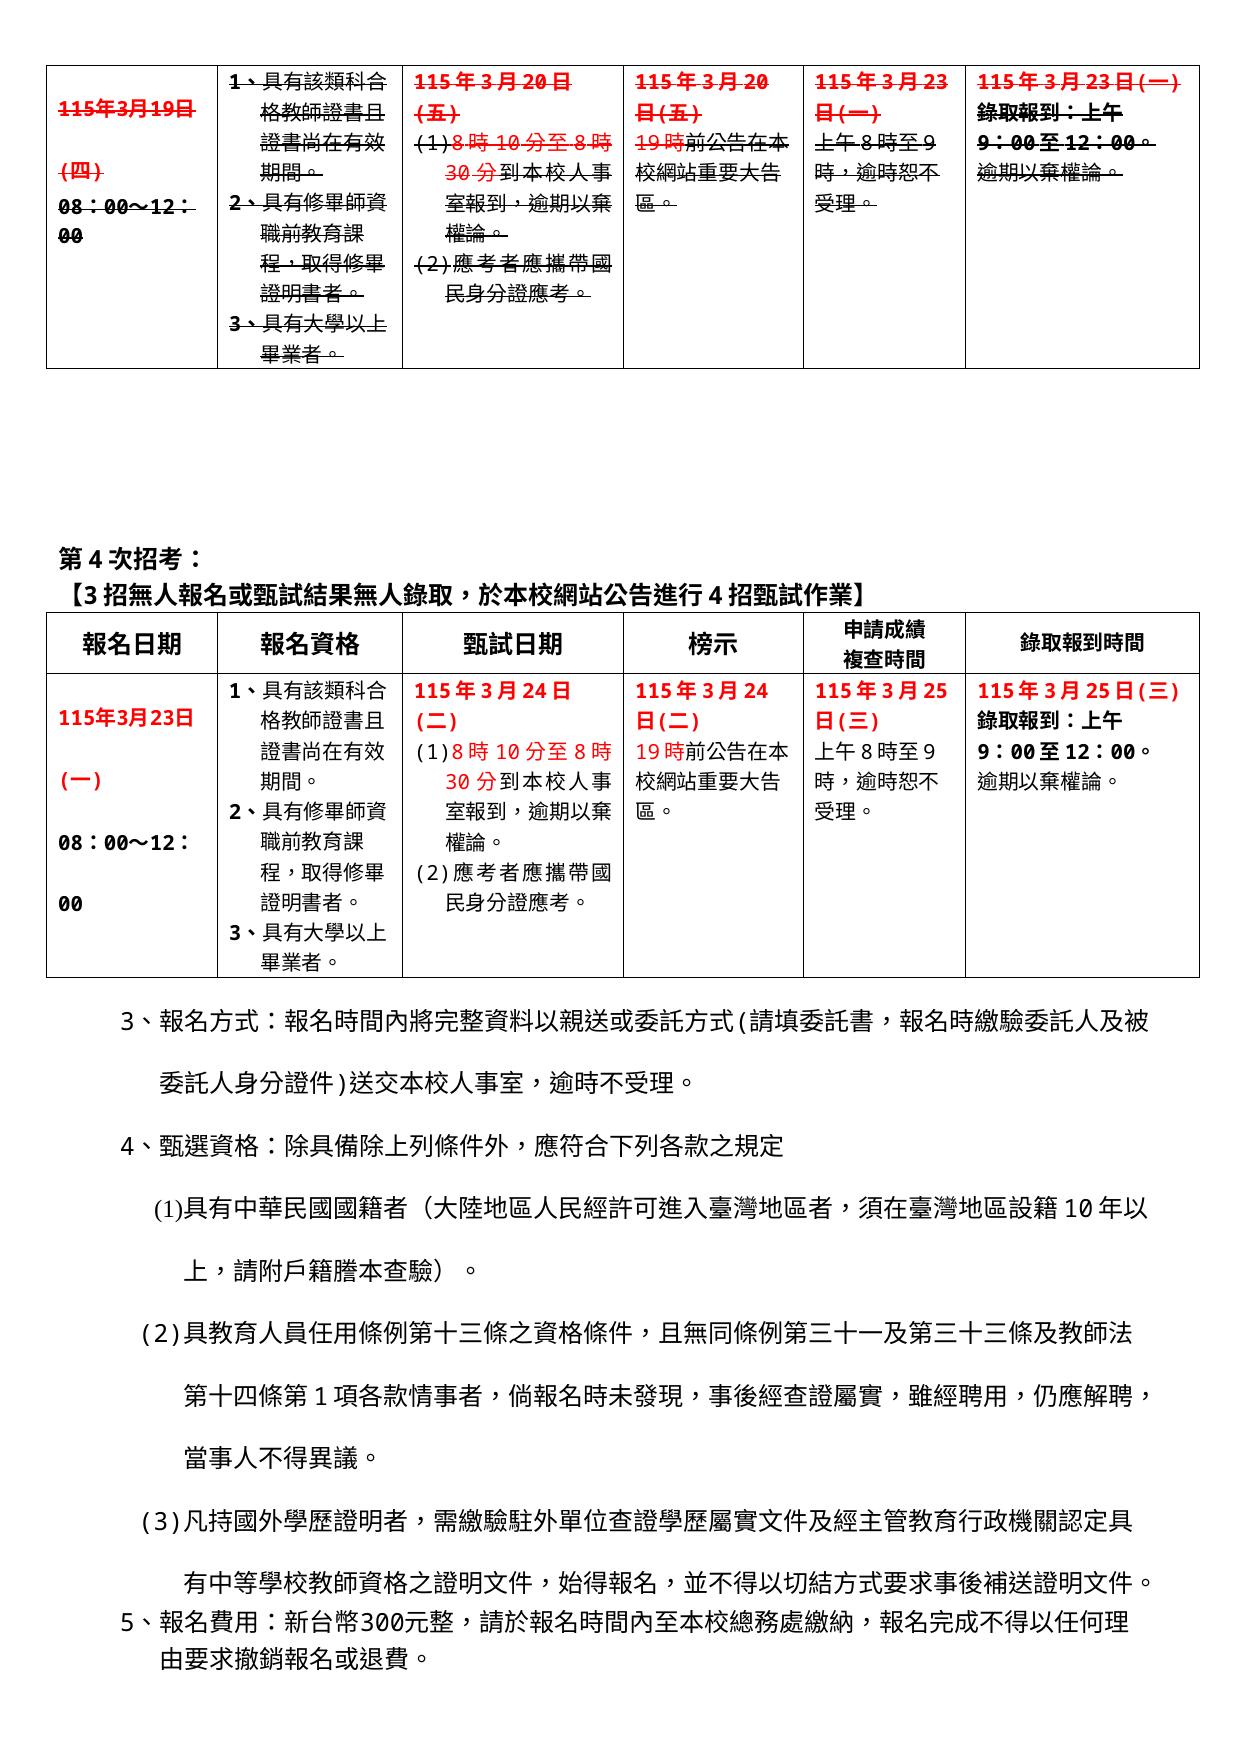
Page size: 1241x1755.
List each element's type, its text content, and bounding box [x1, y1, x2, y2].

table_cell 115年3月20日(五) (1)8時10分至8時30分到本校人事室報到，逾期以棄權論。 (2)應考者應攜帶國民身分證應考。 [403, 66, 623, 368]
table_cell 錄取報到時間 [966, 613, 1199, 673]
table_cell 115年3月23日(一) 08：00～12：00 [47, 674, 217, 977]
table_cell 115年3月24日(二) (1)8時10分至8時30分到本校人事室報到，逾期以棄權論。 (2)應考者應攜帶國民身分證應考。 [403, 674, 623, 977]
table_cell 報名日期 [47, 613, 217, 673]
table_cell 1、具有該類科合格教師證書且證書尚在有效期間。 2、具有修畢師資職前教育課程，取得修畢證明書者。 3、具有大學以上畢業者。 [218, 66, 402, 368]
table_cell 115年3月25日(三) 錄取報到：上午 9：00至12：00。 逾期以棄權論。 [966, 674, 1199, 977]
table_cell 115年3月19日(四) 08：00～12：00 [47, 66, 217, 368]
table_cell 115年3月25日(三) 上午8時至9時，逾時恕不受理。 [804, 674, 965, 977]
table_cell 報名資格 [218, 613, 402, 673]
list 凡持國外學歷證明者，需繳驗駐外單位查證學歷屬實文件及經主管教育行政機關認定具有中等學校教師資格之證明文件，始得報名，並不得以切結方式要求事後補送證明文件。 [183, 1478, 1152, 1603]
list 具教育人員任用條例第十三條之資格條件，且無同條例第三十一及第三十三條及教師法第十四條第1項各款情事者，倘報名時未發現，事後經查證屬實，雖經聘用，仍應解聘，當事人不得異議。 [183, 1290, 1152, 1478]
list 甄選資格：除具備除上列條件外，應符合下列各款之規定 [159, 1103, 1152, 1165]
table_cell 申請成績 複查時間 [804, 613, 965, 673]
list 具有中華民國國籍者（大陸地區人民經許可進入臺灣地區者，須在臺灣地區設籍10年以上，請附戶籍謄本查驗）。 [183, 1165, 1152, 1290]
table_cell 第4次招考： 【3招無人報名或甄試結果無人錄取，於本校網站公告進行4招甄試作業】 [47, 369, 1199, 612]
table_cell 115年3月20日(五) 19時前公告在本校網站重要大告區。 [624, 66, 803, 368]
table_cell 115年3月24日(二) 19時前公告在本校網站重要大告區。 [624, 674, 803, 977]
list 報名方式：報名時間內將完整資料以親送或委託方式(請填委託書，報名時繳驗委託人及被委託人身分證件)送交本校人事室，逾時不受理。 [159, 978, 1152, 1103]
list 報名費用：新台幣300元整，請於報名時間內至本校總務處繳納，報名完成不得以任何理由要求撤銷報名或退費。 [159, 1603, 1152, 1675]
table_cell 榜示 [624, 613, 803, 673]
table_cell 115年3月23日(一) 錄取報到：上午 9：00至12：00。 逾期以棄權論。 [966, 66, 1199, 368]
table_cell 115年3月23日(一) 上午8時至9時，逾時恕不受理。 [804, 66, 965, 368]
table_cell 甄試日期 [403, 613, 623, 673]
table_cell 1、具有該類科合格教師證書且證書尚在有效期間。 2、具有修畢師資職前教育課程，取得修畢證明書者。 3、具有大學以上畢業者。 [218, 674, 402, 977]
